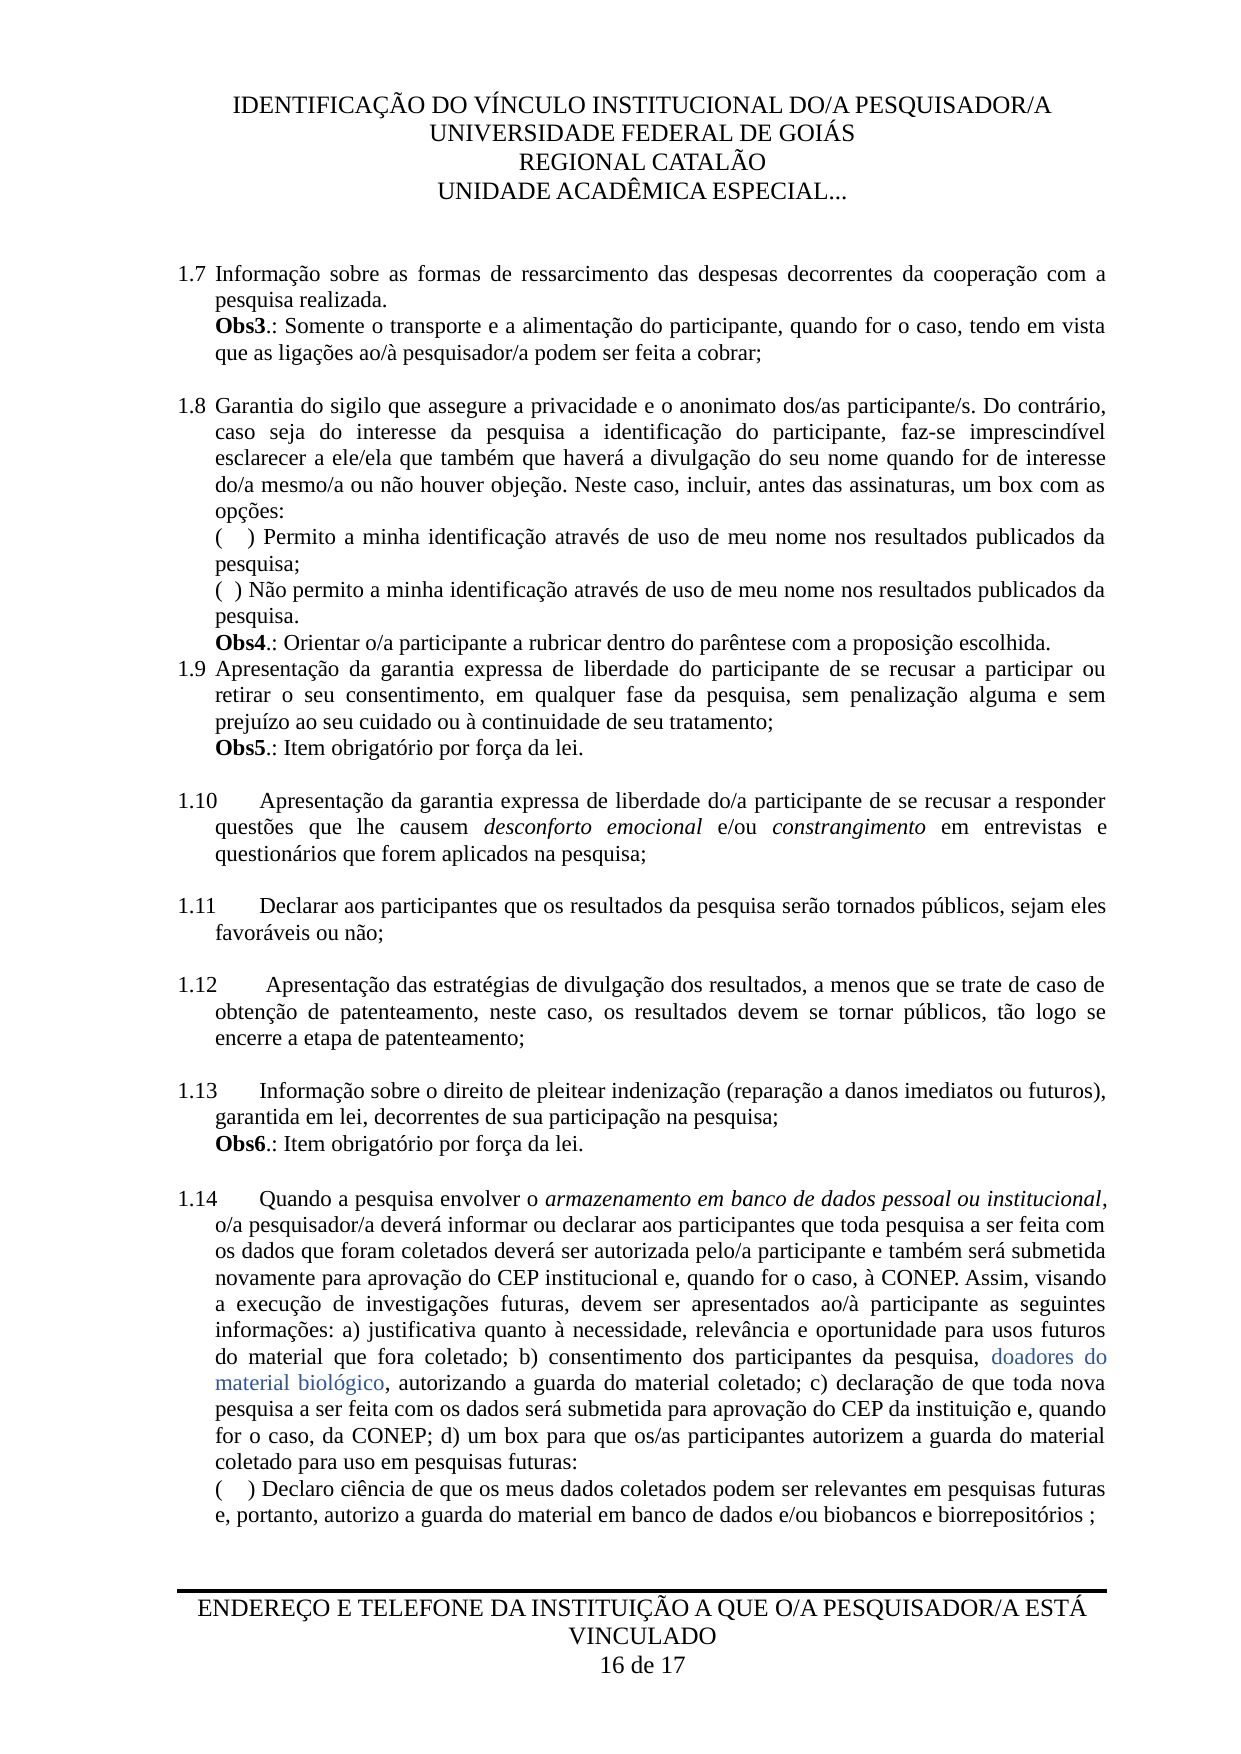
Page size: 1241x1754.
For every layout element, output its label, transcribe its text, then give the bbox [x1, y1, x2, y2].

list Quando a pesquisa envolver o armazenamento em banco de dados pessoal ou institucional, o/a pesquisador/a deverá informar ou declarar aos participantes que toda pesquisa a ser feita com os dados que foram coletados deverá ser autorizada pelo/a participante e também será submetida novamente para aprovação do CEP institucional e, quando for o caso, à CONEP. Assim, visando a execução de investigações futuras, devem ser apresentados ao/à participante as seguintes informações: a) justificativa quanto à necessidade, relevância e oportunidade para usos futuros do material que fora coletado; b) consentimento dos participantes da pesquisa, doadores do material biológico, autorizando a guarda do material coletado; c) declaração de que toda nova pesquisa a ser feita com os dados será submetida para aprovação do CEP da instituição e, quando for o caso, da CONEP; d) um box para que os/as participantes autorizem a guarda do material coletado para uso em pesquisas futuras: [177, 1185, 1107, 1474]
text ( ) Declaro ciência de que os meus dados coletados podem ser relevantes em pesquisas futuras e, portanto, autorizo a guarda do material em banco de dados e/ou biobancos e biorrepositórios ; [215, 1474, 1107, 1527]
text ( ) Permito a minha identificação através de uso de meu nome nos resultados publicados da pesquisa; [215, 523, 1107, 576]
text Obs4.: Orientar o/a participante a rubricar dentro do parêntese com a proposição escolhida. [215, 629, 1107, 655]
list Declarar aos participantes que os resultados da pesquisa serão tornados públicos, sejam eles favoráveis ou não; [177, 892, 1107, 945]
text ( ) Não permito a minha identificação através de uso de meu nome nos resultados publicados da pesquisa. [215, 576, 1107, 629]
text Obs6.: Item obrigatório por força da lei. [215, 1129, 1107, 1156]
text Obs3.: Somente o transporte e a alimentação do participante, quando for o caso, tendo em vista que as ligações ao/à pesquisador/a podem ser feita a cobrar; [215, 313, 1107, 365]
list Informação sobre o direito de pleitear indenização (reparação a danos imediatos ou futuros), garantida em lei, decorrentes de sua participação na pesquisa; [177, 1077, 1107, 1129]
list Apresentação da garantia expressa de liberdade do/a participante de se recusar a responder questões que lhe causem desconforto emocional e/ou constrangimento em entrevistas e questionários que forem aplicados na pesquisa; [177, 787, 1107, 866]
list Informação sobre as formas de ressarcimento das despesas decorrentes da cooperação com a pesquisa realizada. [177, 260, 1107, 313]
text Obs5.: Item obrigatório por força da lei. [215, 734, 1107, 761]
list Apresentação das estratégias de divulgação dos resultados, a menos que se trate de caso de obtenção de patenteamento, neste caso, os resultados devem se tornar públicos, tão logo se encerre a etapa de patenteamento; [177, 971, 1107, 1051]
list Apresentação da garantia expressa de liberdade do participante de se recusar a participar ou retirar o seu consentimento, em qualquer fase da pesquisa, sem penalização alguma e sem prejuízo ao seu cuidado ou à continuidade de seu tratamento; [177, 655, 1107, 734]
list Garantia do sigilo que assegure a privacidade e o anonimato dos/as participante/s. Do contrário, caso seja do interesse da pesquisa a identificação do participante, faz-se imprescindível esclarecer a ele/ela que também que haverá a divulgação do seu nome quando for de interesse do/a mesmo/a ou não houver objeção. Neste caso, incluir, antes das assinaturas, um box com as opções: [177, 392, 1107, 523]
